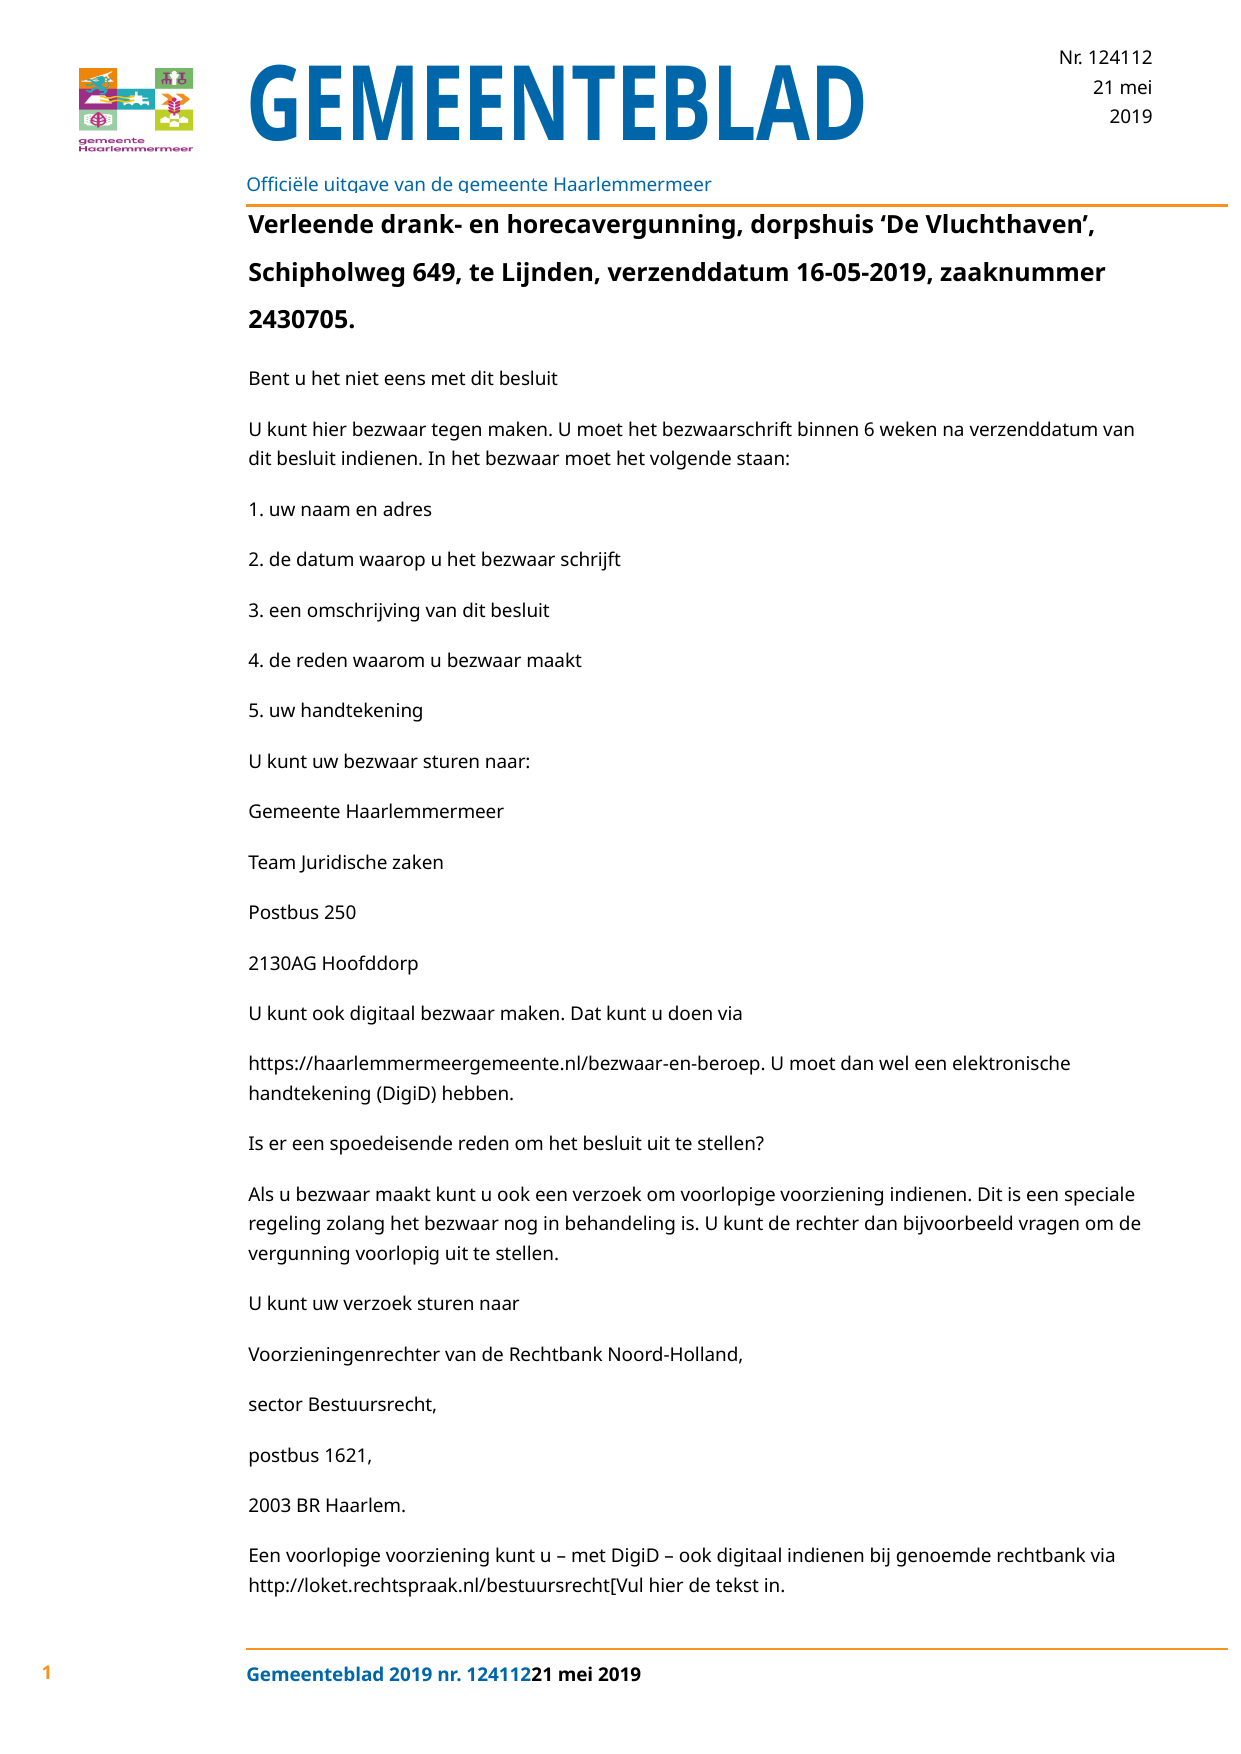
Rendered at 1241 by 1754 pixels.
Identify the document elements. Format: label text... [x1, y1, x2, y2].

text sector Bestuursrecht, [248, 1391, 1152, 1417]
text U kunt ook digitaal bezwaar maken. Dat kunt u doen via [248, 1000, 1152, 1026]
picture [41, 47, 231, 172]
text postbus 1621, [248, 1442, 1152, 1467]
text 2. de datum waarop u het bezwaar schrijft [248, 546, 1152, 572]
text U kunt uw verzoek sturen naar [248, 1291, 1152, 1316]
text 2130AG Hoofddorp [248, 950, 1152, 975]
text Postbus 250 [248, 899, 1152, 925]
text Als u bezwaar maakt kunt u ook een verzoek om voorlopige voorziening indienen. Dit is een speciale regeling zolang het bezwaar nog in behandeling is. U kunt de rechter dan bijvoorbeeld vragen om de vergunning voorlopig uit te stellen. [248, 1181, 1152, 1266]
text Gemeente Haarlemmermeer [248, 798, 1152, 824]
text Team Juridische zaken [248, 849, 1152, 874]
text 1. uw naam en adres [248, 496, 1152, 522]
text Bent u het niet eens met dit besluit [248, 366, 1152, 391]
text Voorzieningenrechter van de Rechtbank Noord-Holland, [248, 1341, 1152, 1367]
text U kunt uw bezwaar sturen naar: [248, 748, 1152, 774]
text Een voorlopige voorziening kunt u – met DigiD – ook digitaal indienen bij genoemde rechtbank via http://loket.rechtspraak.nl/bestuursrecht[Vul hier de tekst in. [248, 1543, 1152, 1598]
text 5. uw handtekening [248, 698, 1152, 723]
text U kunt hier bezwaar tegen maken. U moet het bezwaarschrift binnen 6 weken na verzenddatum van dit besluit indienen. In het bezwaar moet het volgende staan: [248, 416, 1152, 471]
text 2003 BR Haarlem. [248, 1492, 1152, 1518]
text 3. een omschrijving van dit besluit [248, 597, 1152, 622]
text https://haarlemmermeergemeente.nl/bezwaar-en-beroep. U moet dan wel een elektronische handtekening (DigiD) hebben. [248, 1051, 1152, 1106]
text Is er een spoedeisende reden om het besluit uit te stellen? [248, 1131, 1152, 1156]
text 4. de reden waarom u bezwaar maakt [248, 647, 1152, 673]
text Verleende drank- en horecavergunning, dorpshuis ‘De Vluchthaven’, Schipholweg 649, te Lijnden, verzenddatum 16-05-2019, zaaknummer 2430705. [248, 207, 1152, 336]
